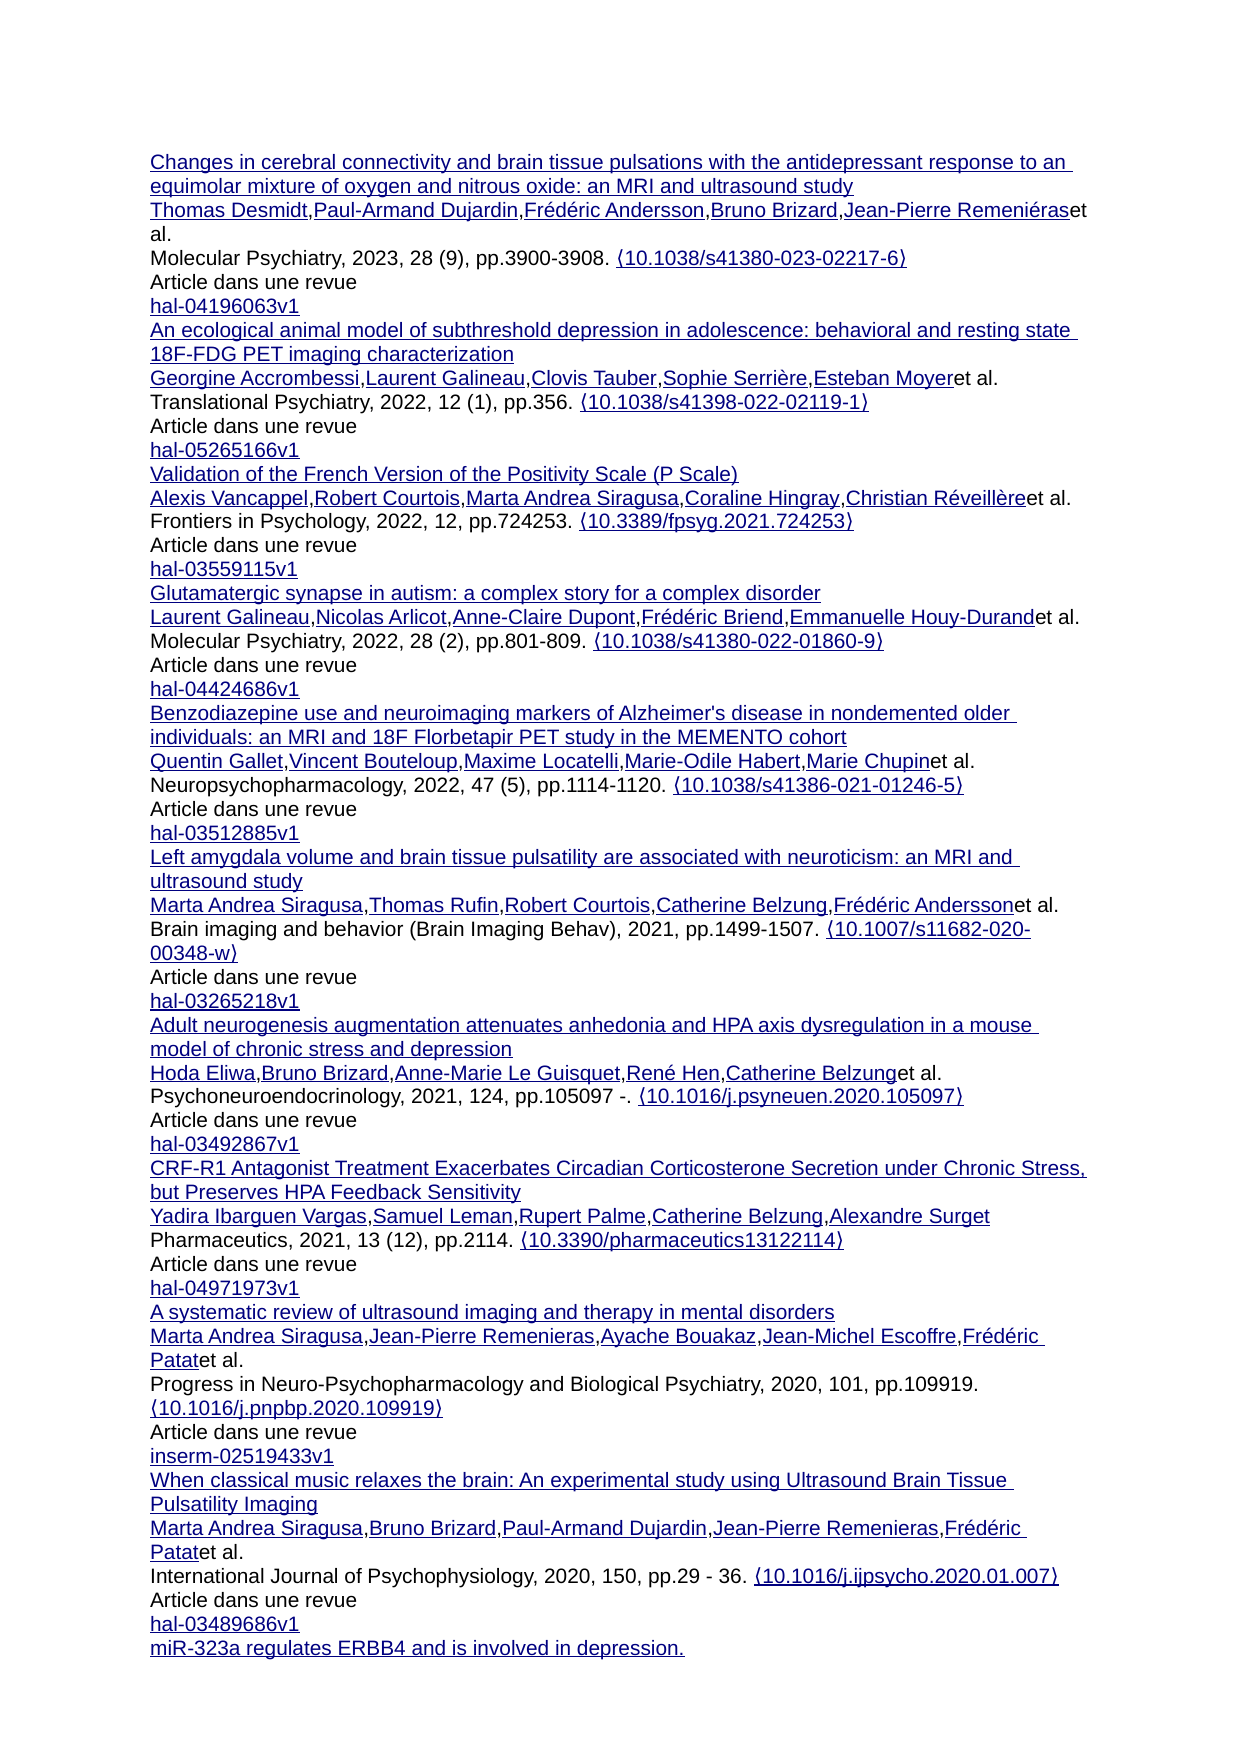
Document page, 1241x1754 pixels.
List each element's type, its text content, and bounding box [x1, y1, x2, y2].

table_cell Adult neurogenesis augmentation attenuates anhedonia and HPA axis dysregulation in a mouse model of chronic stress and depression Hoda Eliwa,Bruno Brizard,Anne-Marie Le Guisquet,René Hen,Catherine Belzunget al. Psychoneuroendocrinology, 2021, 124, pp.105097 -. ⟨10.1016/j.psyneuen.2020.105097⟩ Article dans une revue hal-03492867v1 [150, 1013, 1090, 1156]
table_cell Validation of the French Version of the Positivity Scale (P Scale) Alexis Vancappel,Robert Courtois,Marta Andrea Siragusa,Coraline Hingray,Christian Réveillèreet al. Frontiers in Psychology, 2022, 12, pp.724253. ⟨10.3389/fpsyg.2021.724253⟩ Article dans une revue hal-03559115v1 [150, 461, 1090, 581]
table_cell Benzodiazepine use and neuroimaging markers of Alzheimer's disease in nondemented older individuals: an MRI and 18F Florbetapir PET study in the MEMENTO cohort Quentin Gallet,Vincent Bouteloup,Maxime Locatelli,Marie-Odile Habert,Marie Chupinet al. Neuropsychopharmacology, 2022, 47 (5), pp.1114-1120. ⟨10.1038/s41386-021-01246-5⟩ Article dans une revue hal-03512885v1 [150, 701, 1090, 845]
table_cell Changes in cerebral connectivity and brain tissue pulsations with the antidepressant response to an equimolar mixture of oxygen and nitrous oxide: an MRI and ultrasound study Thomas Desmidt,Paul-Armand Dujardin,Frédéric Andersson,Bruno Brizard,Jean-Pierre Remeniéraset al. Molecular Psychiatry, 2023, 28 (9), pp.3900-3908. ⟨10.1038/s41380-023-02217-6⟩ Article dans une revue hal-04196063v1 [150, 150, 1090, 318]
table_cell When classical music relaxes the brain: An experimental study using Ultrasound Brain Tissue Pulsatility Imaging Marta Andrea Siragusa,Bruno Brizard,Paul-Armand Dujardin,Jean-Pierre Remenieras,Frédéric Patatet al. International Journal of Psychophysiology, 2020, 150, pp.29 - 36. ⟨10.1016/j.ijpsycho.2020.01.007⟩ Article dans une revue hal-03489686v1 [150, 1468, 1090, 1635]
table_cell An ecological animal model of subthreshold depression in adolescence: behavioral and resting state 18F-FDG PET imaging characterization Georgine Accrombessi,Laurent Galineau,Clovis Tauber,Sophie Serrière,Esteban Moyeret al. Translational Psychiatry, 2022, 12 (1), pp.356. ⟨10.1038/s41398-022-02119-1⟩ Article dans une revue hal-05265166v1 [150, 318, 1090, 461]
table_cell Glutamatergic synapse in autism: a complex story for a complex disorder Laurent Galineau,Nicolas Arlicot,Anne-Claire Dupont,Frédéric Briend,Emmanuelle Houy-Durandet al. Molecular Psychiatry, 2022, 28 (2), pp.801-809. ⟨10.1038/s41380-022-01860-9⟩ Article dans une revue hal-04424686v1 [150, 581, 1090, 701]
table_cell CRF-R1 Antagonist Treatment Exacerbates Circadian Corticosterone Secretion under Chronic Stress, but Preserves HPA Feedback Sensitivity Yadira Ibarguen Vargas,Samuel Leman,Rupert Palme,Catherine Belzung,Alexandre Surget Pharmaceutics, 2021, 13 (12), pp.2114. ⟨10.3390/pharmaceutics13122114⟩ Article dans une revue hal-04971973v1 [150, 1156, 1090, 1300]
table_cell A systematic review of ultrasound imaging and therapy in mental disorders Marta Andrea Siragusa,Jean-Pierre Remenieras,Ayache Bouakaz,Jean-Michel Escoffre,Frédéric Patatet al. Progress in Neuro-Psychopharmacology and Biological Psychiatry, 2020, 101, pp.109919. ⟨10.1016/j.pnpbp.2020.109919⟩ Article dans une revue inserm-02519433v1 [150, 1300, 1090, 1468]
table_cell Left amygdala volume and brain tissue pulsatility are associated with neuroticism: an MRI and ultrasound study Marta Andrea Siragusa,Thomas Rufin,Robert Courtois,Catherine Belzung,Frédéric Anderssonet al. Brain imaging and behavior (Brain Imaging Behav), 2021, pp.1499-1507. ⟨10.1007/s11682-020-00348-w⟩ Article dans une revue hal-03265218v1 [150, 845, 1090, 1012]
table_cell miR-323a regulates ERBB4 and is involved in depression. [150, 1635, 1090, 1659]
